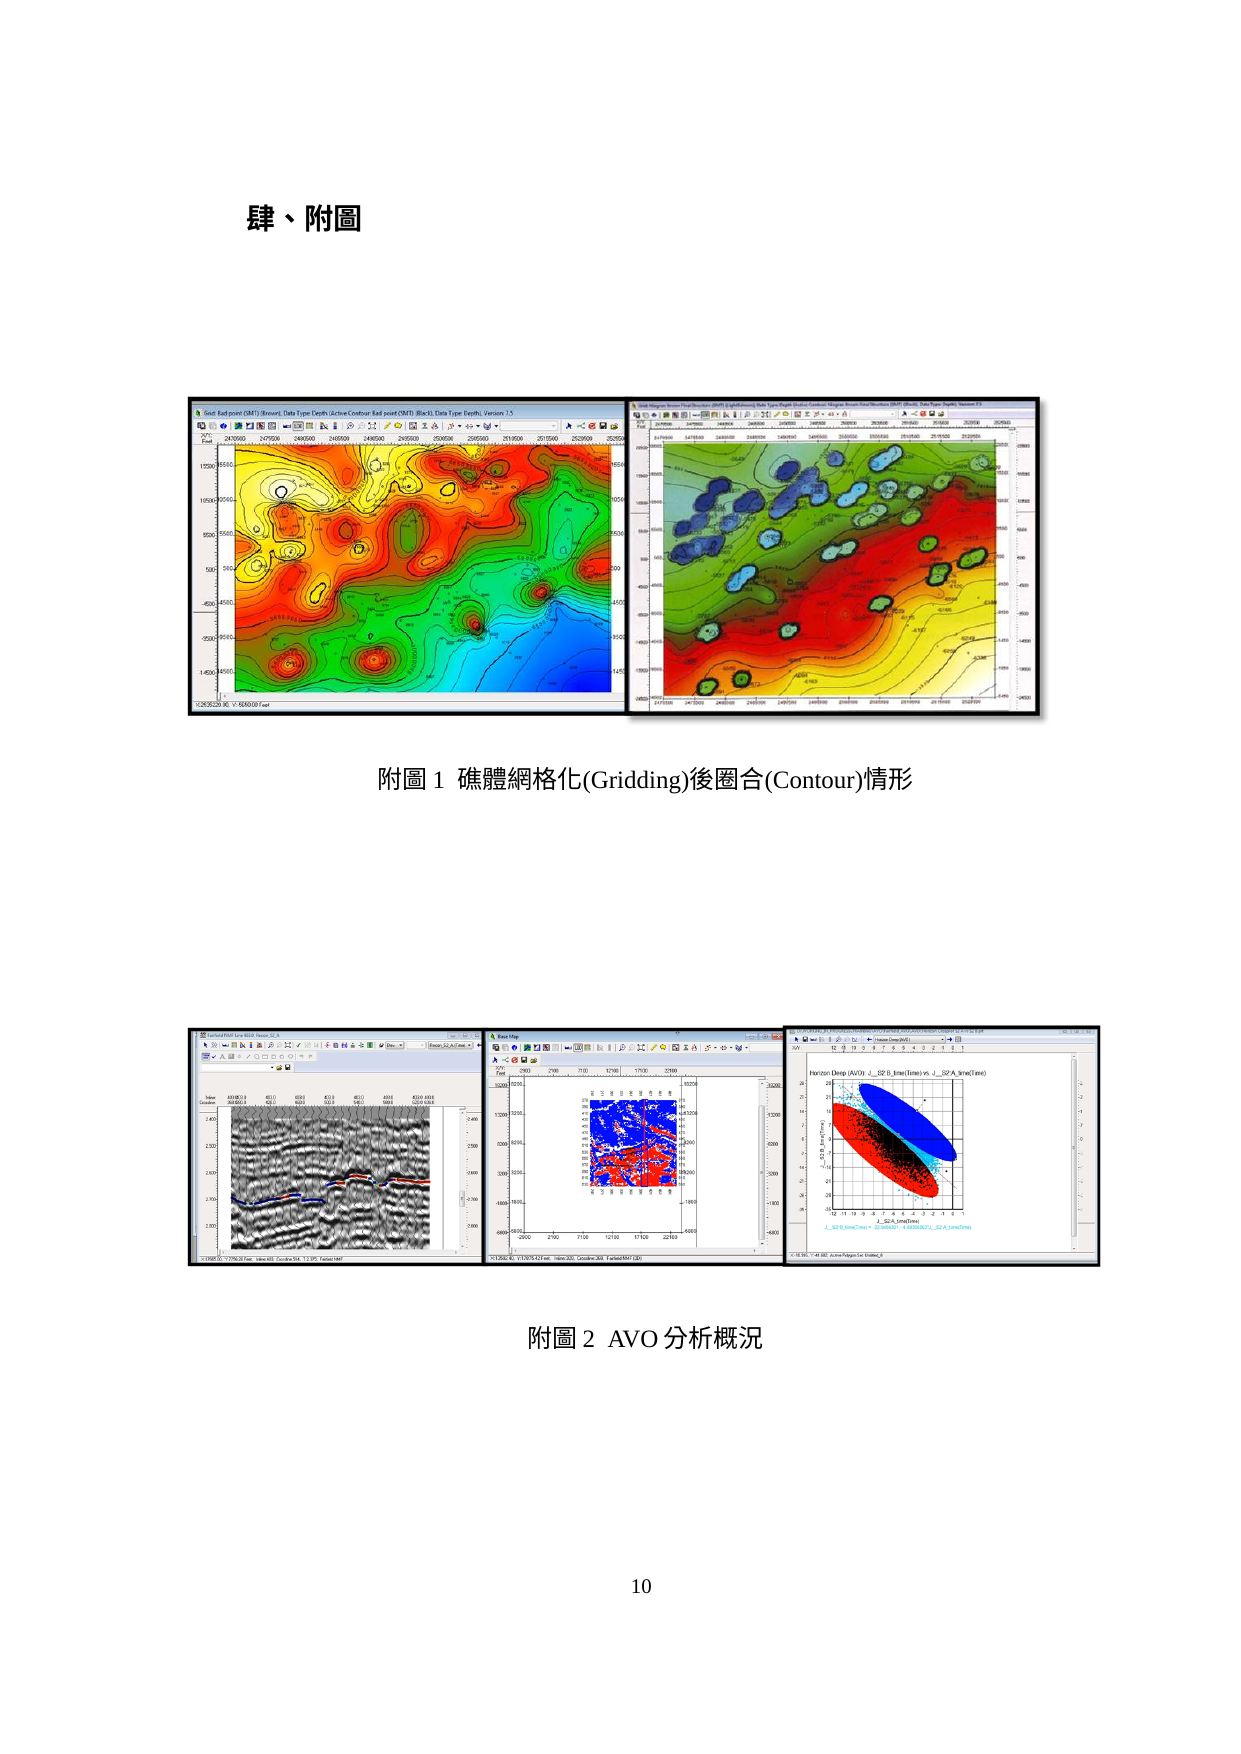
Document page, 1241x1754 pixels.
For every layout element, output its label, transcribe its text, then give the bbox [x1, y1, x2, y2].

picture [187, 392, 1053, 729]
text 附圖2 AVO分析概況 [187, 1317, 1053, 1355]
picture [187, 1025, 1101, 1267]
text 附圖1 礁體網格化(Gridding)後圈合(Contour)情形 [187, 759, 1053, 797]
subtitle 肆、附圖 [187, 179, 1053, 254]
